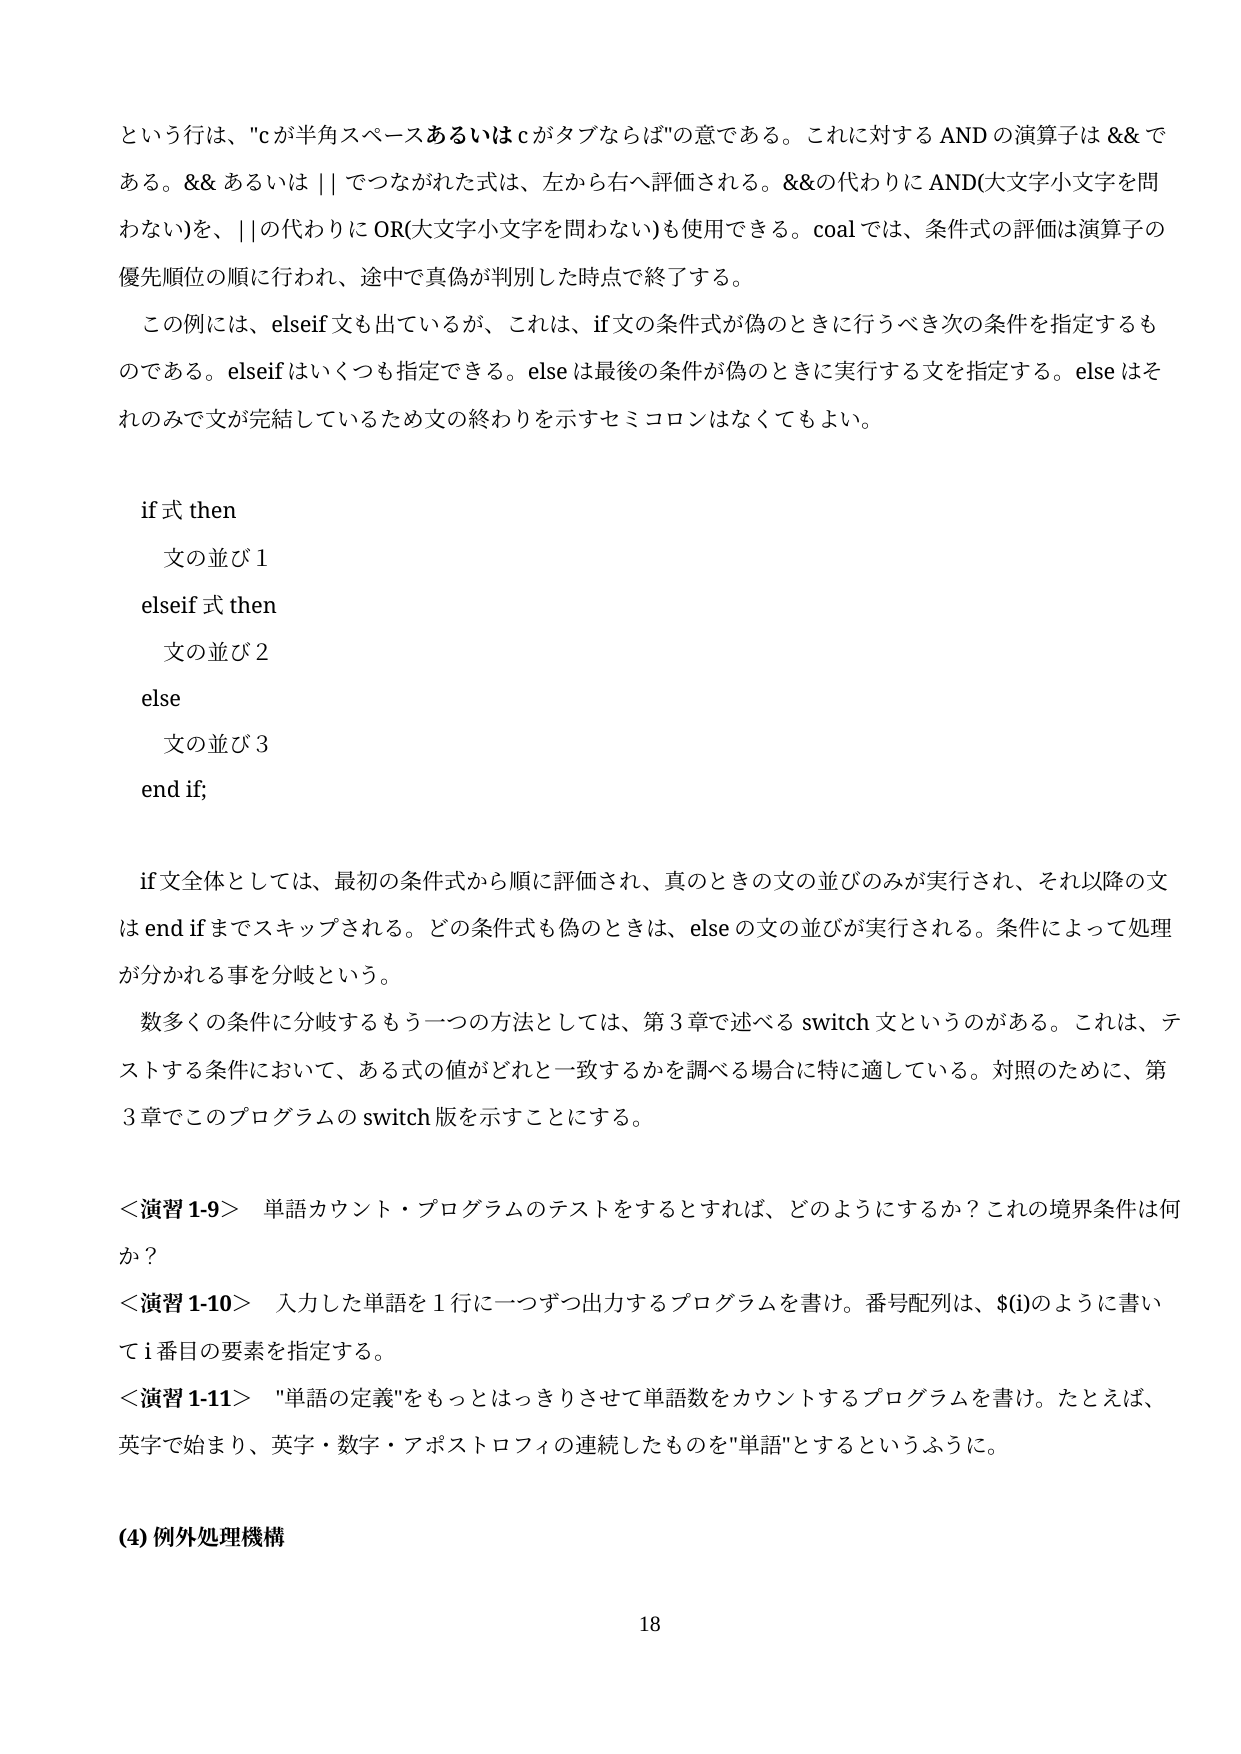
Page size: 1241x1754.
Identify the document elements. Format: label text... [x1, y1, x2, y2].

text ＜演習1-9＞ 単語カウント・プログラムのテストをするとすれば、どのようにするか？これの境界条件は何か？ [118, 1192, 1181, 1271]
text elseif 式 then [118, 588, 1181, 620]
text if文全体としては、最初の条件式から順に評価され、真のときの文の並びのみが実行され、それ以降の文はend ifまでスキップされる。どの条件式も偽のときは、elseの文の並びが実行される。条件によって処理が分かれる事を分岐という。 [118, 864, 1181, 990]
text if 式 then [118, 494, 1181, 525]
text (4) 例外処理機構 [118, 1520, 1181, 1552]
text 文の並び２ [118, 635, 1181, 667]
text という行は、"cが半角スペースあるいはcがタブならば"の意である。これに対するANDの演算子は && である。&& あるいは || でつながれた式は、左から右へ評価される。&&の代わりにAND(大文字小文字を問わない)を、||の代わりにOR(大文字小文字を問わない)も使用できる。coalでは、条件式の評価は演算子の優先順位の順に行われ、途中で真偽が判別した時点で終了する。 [118, 118, 1181, 291]
text 文の並び３ [118, 727, 1181, 759]
text else [118, 683, 1181, 712]
text ＜演習1-11＞ "単語の定義"をもっとはっきりさせて単語数をカウントするプログラムを書け。たとえば、英字で始まり、英字・数字・アポストロフィの連続したものを"単語"とするというふうに。 [118, 1381, 1181, 1460]
text ＜演習1-10＞ 入力した単語を１行に一つずつ出力するプログラムを書け。番号配列は、$(i)のように書いてi番目の要素を指定する。 [118, 1287, 1181, 1365]
text 文の並び１ [118, 541, 1181, 572]
text 数多くの条件に分岐するもう一つの方法としては、第３章で述べる switch 文というのがある。これは、テストする条件において、ある式の値がどれと一致するかを調べる場合に特に適している。対照のために、第３章でこのプログラムのswitch版を示すことにする。 [118, 1006, 1181, 1132]
text この例には、elseif文も出ているが、これは、if文の条件式が偽のときに行うべき次の条件を指定するものである。elseifはいくつも指定できる。elseは最後の条件が偽のときに実行する文を指定する。elseはそれのみで文が完結しているため文の終わりを示すセミコロンはなくてもよい。 [118, 307, 1181, 433]
text end if; [118, 774, 1181, 804]
